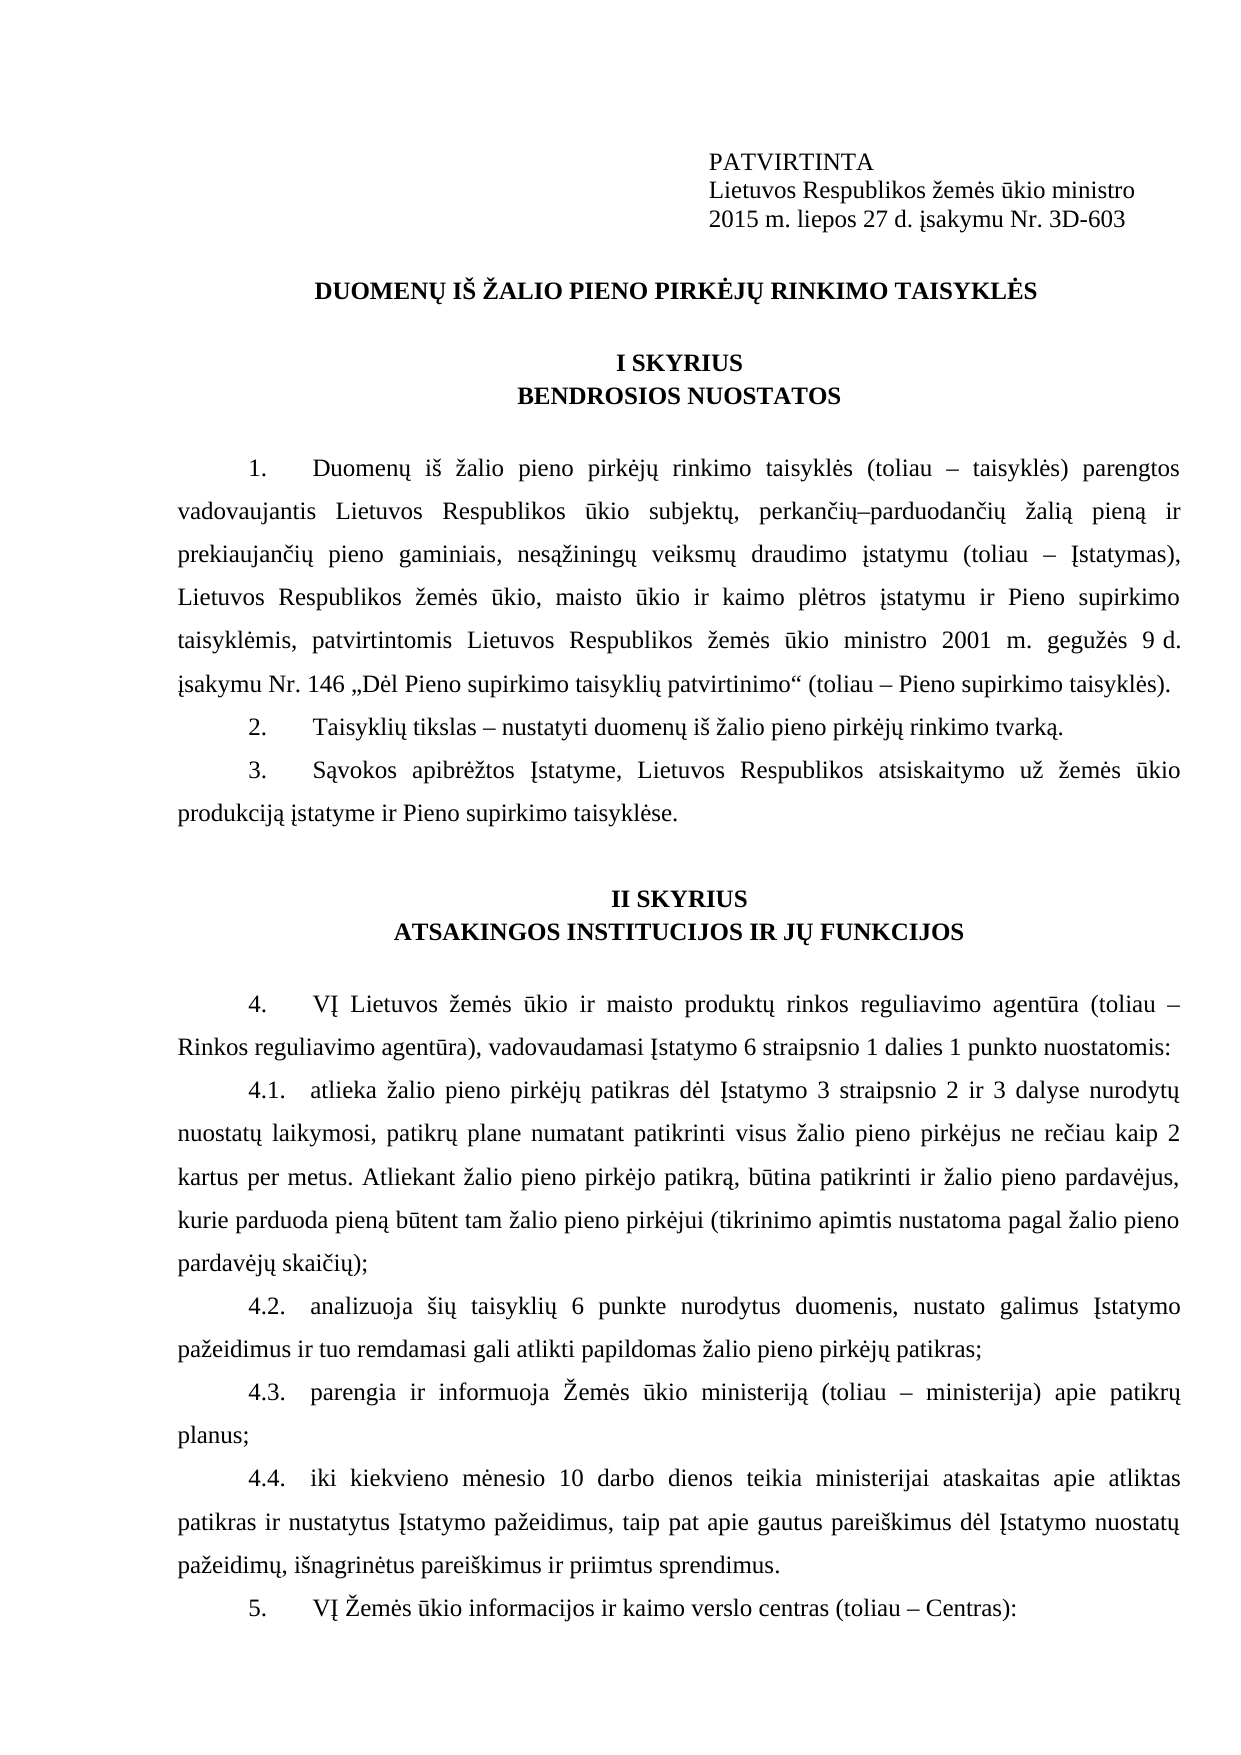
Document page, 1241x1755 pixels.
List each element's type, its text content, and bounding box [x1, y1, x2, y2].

text PATVIRTINTA [709, 147, 1181, 176]
text 4.2. analizuoja šių taisyklių 6 punkte nurodytus duomenis, nustato galimus Įstatymo pažeidimus ir tuo remdamasi gali atlikti papildomas žalio pieno pirkėjų patikras; [177, 1291, 1181, 1363]
text DUOMENŲ IŠ ŽALIO PIENO PIRKĖJŲ RINKIMO TAISYKLĖS [177, 276, 1181, 305]
text Lietuvos Respublikos žemės ūkio ministro [709, 176, 1181, 204]
text 4.1. atlieka žalio pieno pirkėjų patikras dėl Įstatymo 3 straipsnio 2 ir 3 dalyse nurodytų nuostatų laikymosi, patikrų plane numatant patikrinti visus žalio pieno pirkėjus ne rečiau kaip 2 kartus per metus. Atliekant žalio pieno pirkėjo patikrą, būtina patikrinti ir žalio pieno pardavėjus, kurie parduoda pieną būtent tam žalio pieno pirkėjui (tikrinimo apimtis nustatoma pagal žalio pieno pardavėjų skaičių); [177, 1075, 1181, 1277]
text ATSAKINGOS INSTITUCIJOS IR JŲ FUNKCIJOS [177, 917, 1181, 946]
text 4. VĮ Lietuvos žemės ūkio ir maisto produktų rinkos reguliavimo agentūra (toliau – Rinkos reguliavimo agentūra), vadovaudamasi Įstatymo 6 straipsnio 1 dalies 1 punkto nuostatomis: [177, 989, 1181, 1061]
text BENDROSIOS NUOSTATOS [177, 381, 1181, 410]
text 3. Sąvokos apibrėžtos Įstatyme, Lietuvos Respublikos atsiskaitymo už žemės ūkio produkciją įstatyme ir Pieno supirkimo taisyklėse. [177, 755, 1181, 827]
text 2015 m. liepos 27 d. įsakymu Nr. 3D-603 [709, 204, 1181, 233]
text I SKYRIUS [177, 348, 1181, 377]
text II SKYRIUS [177, 884, 1181, 913]
text 2. Taisyklių tikslas – nustatyti duomenų iš žalio pieno pirkėjų rinkimo tvarką. [177, 712, 1181, 741]
text 4.4. iki kiekvieno mėnesio 10 darbo dienos teikia ministerijai ataskaitas apie atliktas patikras ir nustatytus Įstatymo pažeidimus, taip pat apie gautus pareiškimus dėl Įstatymo nuostatų pažeidimų, išnagrinėtus pareiškimus ir priimtus sprendimus. [177, 1463, 1181, 1578]
text 4.3. parengia ir informuoja Žemės ūkio ministeriją (toliau – ministerija) apie patikrų planus; [177, 1377, 1181, 1449]
text 1. Duomenų iš žalio pieno pirkėjų rinkimo taisyklės (toliau – taisyklės) parengtos vadovaujantis Lietuvos Respublikos ūkio subjektų, perkančių–parduodančių žalią pieną ir prekiaujančių pieno gaminiais, nesąžiningų veiksmų draudimo įstatymu (toliau – Įstatymas), Lietuvos Respublikos žemės ūkio, maisto ūkio ir kaimo plėtros įstatymu ir Pieno supirkimo taisyklėmis, patvirtintomis Lietuvos Respublikos žemės ūkio ministro 2001 m. gegužės 9 d. įsakymu Nr. 146 „Dėl Pieno supirkimo taisyklių patvirtinimo“ (toliau – Pieno supirkimo taisyklės). [177, 453, 1181, 697]
text 5. VĮ Žemės ūkio informacijos ir kaimo verslo centras (toliau – Centras): [177, 1593, 1181, 1622]
